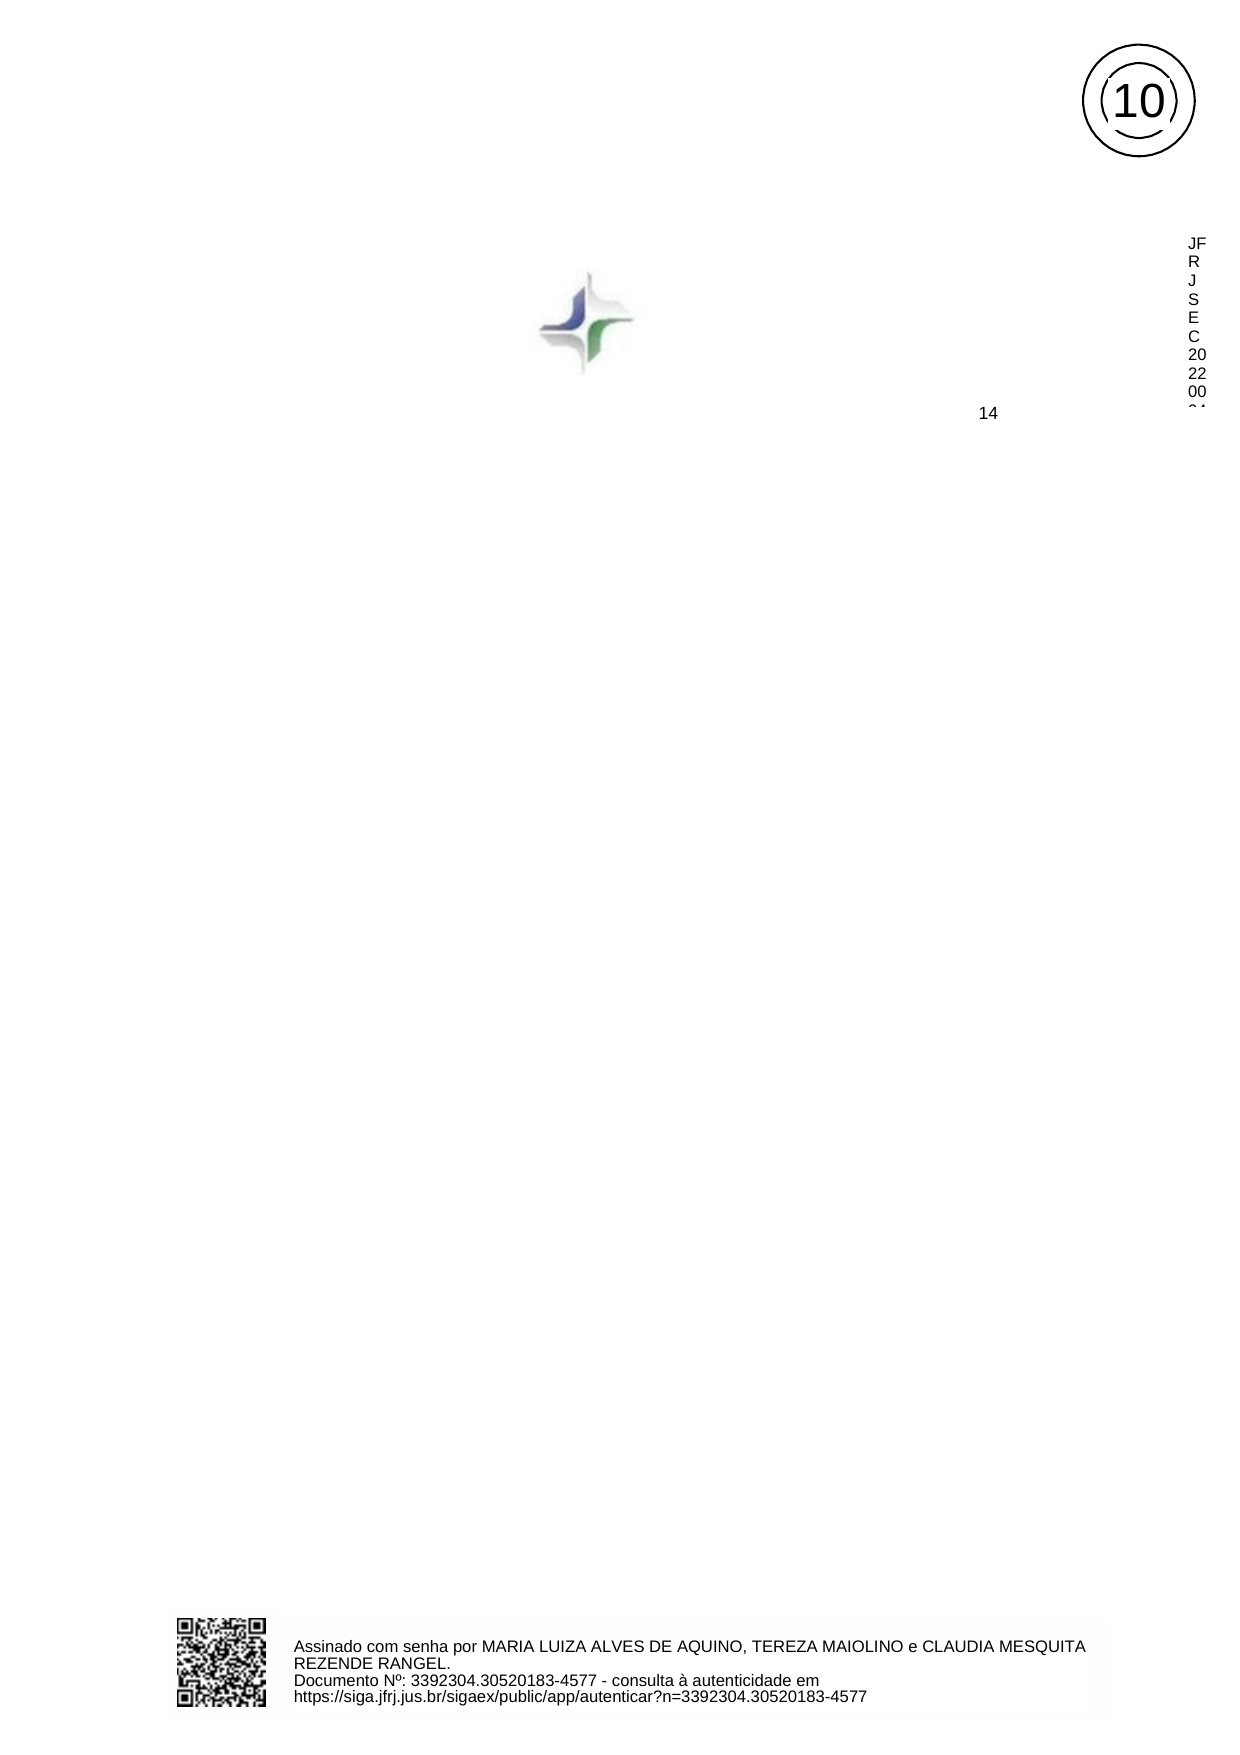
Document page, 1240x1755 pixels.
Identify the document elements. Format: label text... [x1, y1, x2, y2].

text JFRJSEC202200041A [1188, 234, 1207, 406]
text 14 [0, 402, 998, 423]
